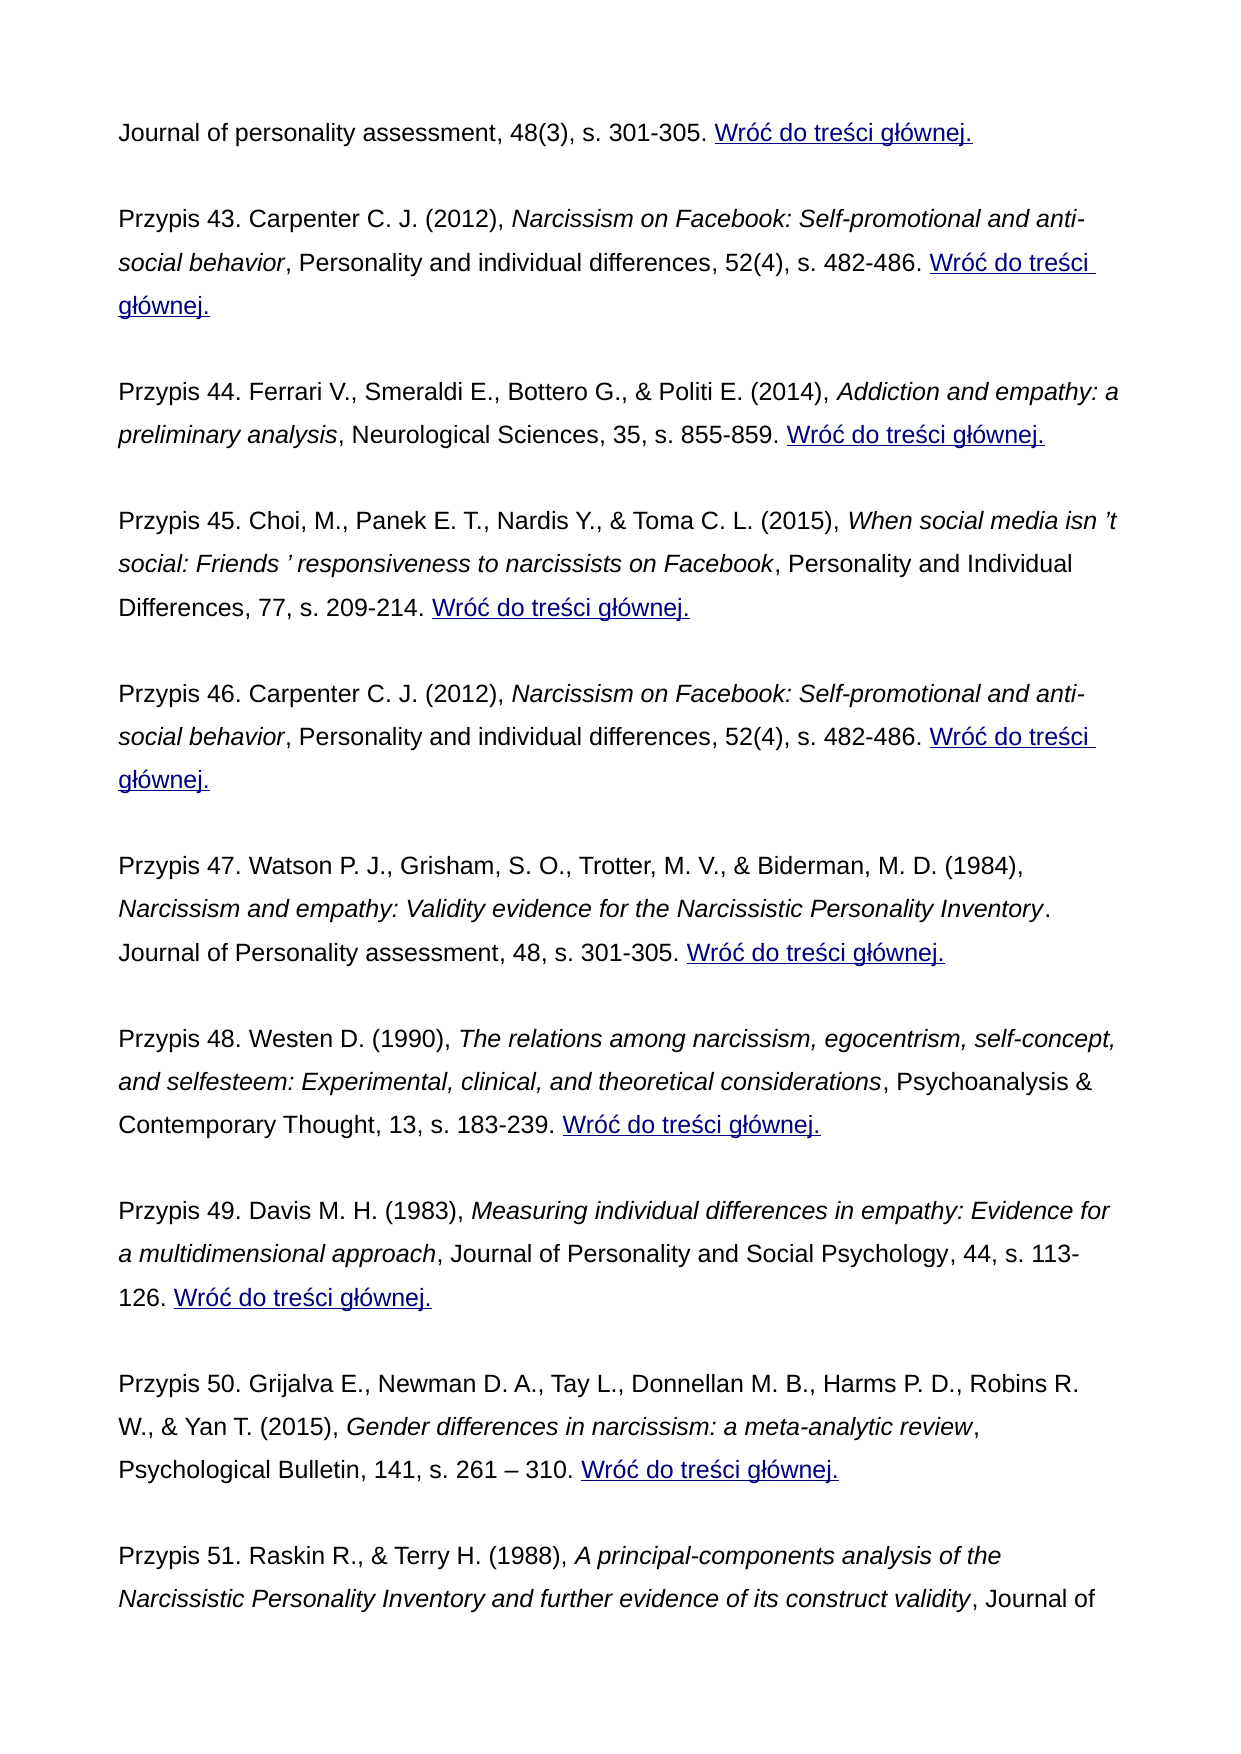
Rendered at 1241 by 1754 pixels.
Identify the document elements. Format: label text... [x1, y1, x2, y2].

text Przypis 46. Carpenter C. J. (2012), Narcissism on Facebook: Self-promotional and anti-social behavior, Personality and individual differences, 52(4), s. 482-486. Wróć do treści głównej. [118, 679, 1122, 794]
text Przypis 49. Davis M. H. (1983), Measuring individual differences in empathy: Evidence for a multidimensional approach, Journal of Personality and Social Psychology, 44, s. 113-126. Wróć do treści głównej. [118, 1196, 1122, 1311]
text Journal of personality assessment, 48(3), s. 301-305. Wróć do treści głównej. [118, 118, 1122, 147]
text Przypis 44. Ferrari V., Smeraldi E., Bottero G., & Politi E. (2014), Addiction and empathy: a preliminary analysis, Neurological Sciences, 35, s. 855-859. Wróć do treści głównej. [118, 377, 1122, 449]
text Przypis 48. Westen D. (1990), The relations among narcissism, egocentrism, self-concept, and selfesteem: Experimental, clinical, and theoretical considerations, Psychoanalysis & Contemporary Thought, 13, s. 183-239. Wróć do treści głównej. [118, 1024, 1122, 1139]
text Przypis 45. Choi, M., Panek E. T., Nardis Y., & Toma C. L. (2015), When social media isn ’t social: Friends ’ responsiveness to narcissists on Facebook, Personality and Individual Differences, 77, s. 209-214. Wróć do treści głównej. [118, 506, 1122, 621]
text Przypis 51. Raskin R., & Terry H. (1988), A principal-components analysis of the Narcissistic Personality Inventory and further evidence of its construct validity, Journal of [118, 1541, 1122, 1613]
text Przypis 50. Grijalva E., Newman D. A., Tay L., Donnellan M. B., Harms P. D., Robins R. W., & Yan T. (2015), Gender differences in narcissism: a meta-analytic review, Psychological Bulletin, 141, s. 261 – 310. Wróć do treści głównej. [118, 1369, 1122, 1484]
text Przypis 43. Carpenter C. J. (2012), Narcissism on Facebook: Self-promotional and anti-social behavior, Personality and individual differences, 52(4), s. 482-486. Wróć do treści głównej. [118, 204, 1122, 319]
text Przypis 47. Watson P. J., Grisham, S. O., Trotter, M. V., & Biderman, M. D. (1984), Narcissism and empathy: Validity evidence for the Narcissistic Personality Inventory. Journal of Personality assessment, 48, s. 301-305. Wróć do treści głównej. [118, 851, 1122, 966]
